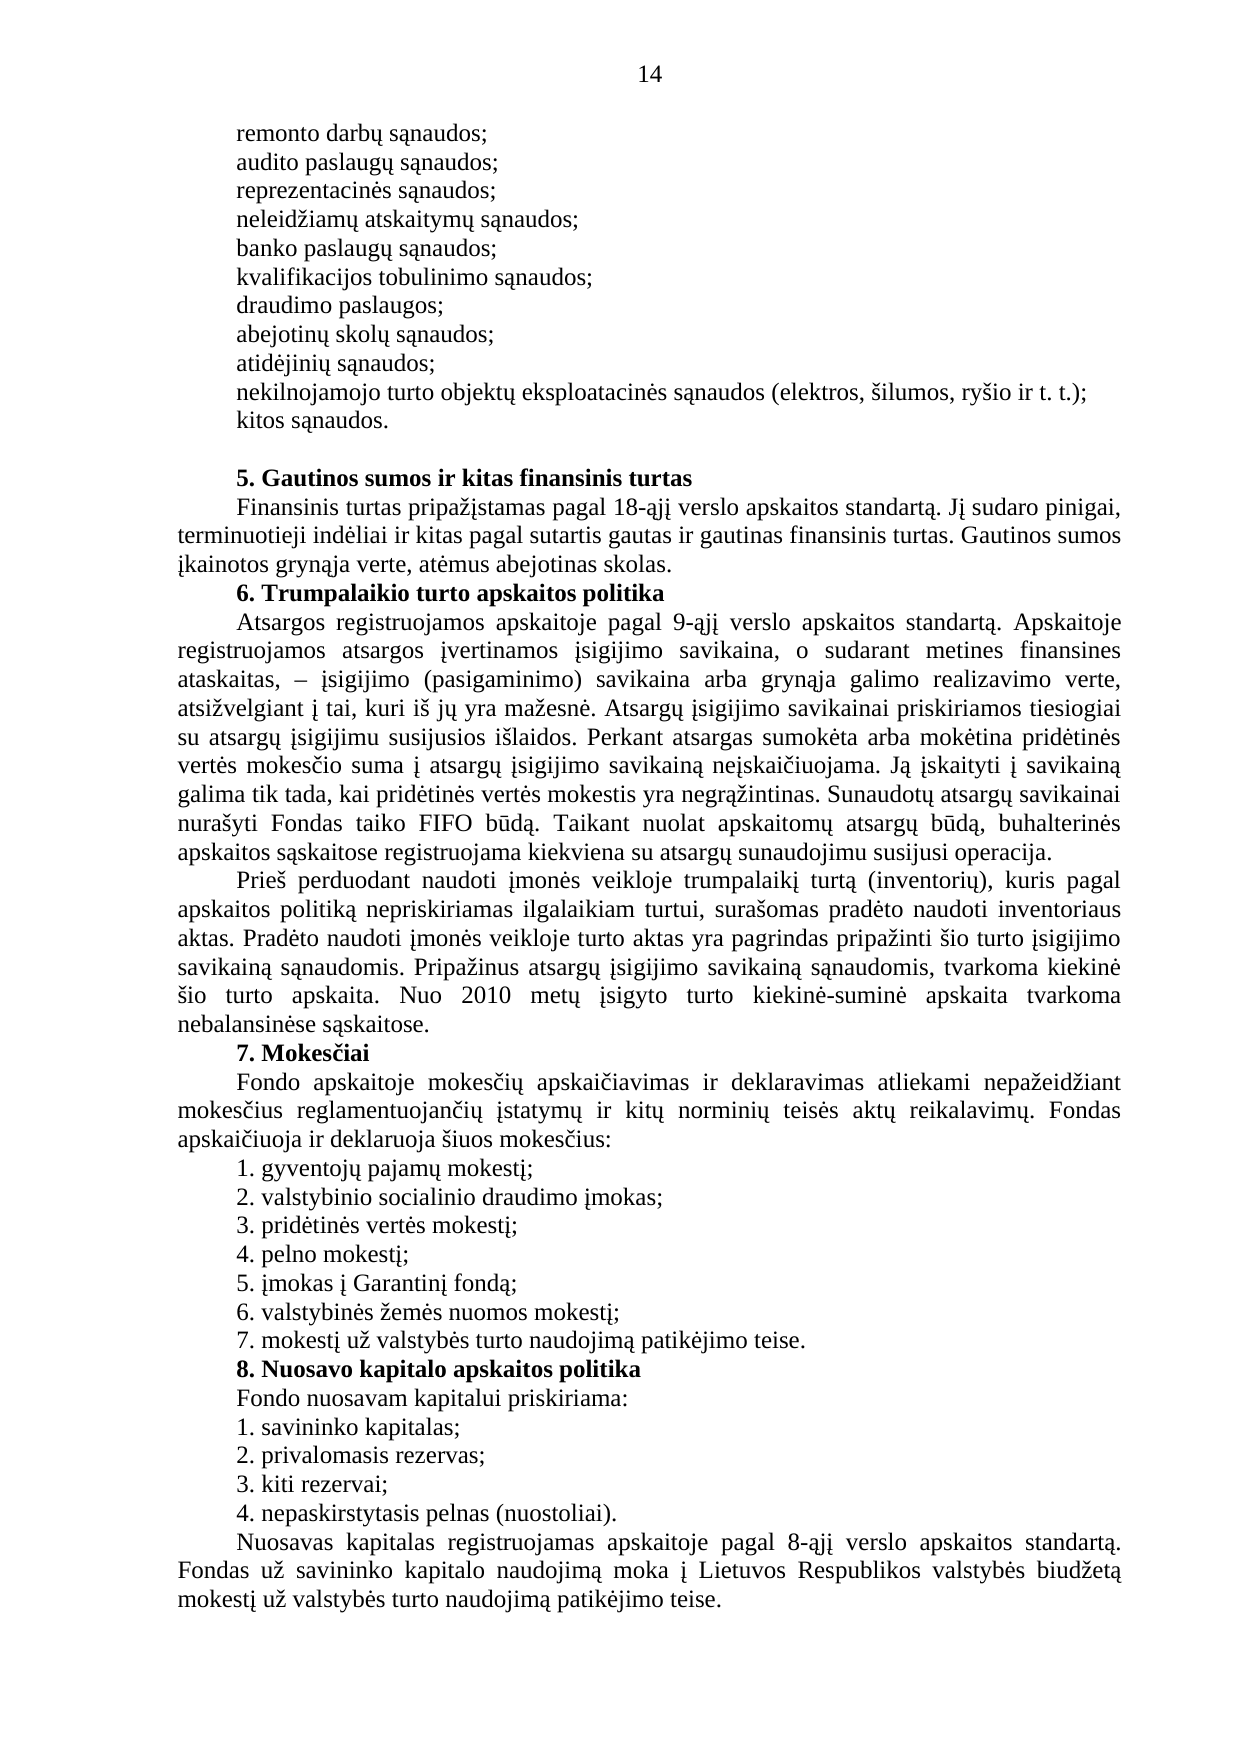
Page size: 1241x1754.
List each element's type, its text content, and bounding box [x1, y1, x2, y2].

text Finansinis turtas pripažįstamas pagal 18-ąjį verslo apskaitos standartą. Jį sudaro pinigai, terminuotieji indėliai ir kitas pagal sutartis gautas ir gautinas finansinis turtas. Gautinos sumos įkainotos grynąja verte, atėmus abejotinas skolas. [177, 492, 1122, 578]
text 6. valstybinės žemės nuomos mokestį; [177, 1297, 1122, 1326]
text banko paslaugų sąnaudos; [177, 233, 1122, 262]
text neleidžiamų atskaitymų sąnaudos; [177, 204, 1122, 233]
text 3. pridėtinės vertės mokestį; [177, 1211, 1122, 1239]
text kitos sąnaudos. [177, 406, 1122, 434]
text 6. Trumpalaikio turto apskaitos politika [177, 578, 1122, 607]
text Atsargos registruojamos apskaitoje pagal 9-ąjį verslo apskaitos standartą. Apskaitoje registruojamos atsargos įvertinamos įsigijimo savikaina, o sudarant metines finansines ataskaitas, – įsigijimo (pasigaminimo) savikaina arba grynąja galimo realizavimo verte, atsižvelgiant į tai, kuri iš jų yra mažesnė. Atsargų įsigijimo savikainai priskiriamos tiesiogiai su atsargų įsigijimu susijusios išlaidos. Perkant atsargas sumokėta arba mokėtina pridėtinės vertės mokesčio suma į atsargų įsigijimo savikainą neįskaičiuojama. Ją įskaityti į savikainą galima tik tada, kai pridėtinės vertės mokestis yra negrąžintinas. Sunaudotų atsargų savikainai nurašyti Fondas taiko FIFO būdą. Taikant nuolat apskaitomų atsargų būdą, buhalterinės apskaitos sąskaitose registruojama kiekviena su atsargų sunaudojimu susijusi operacija. [177, 607, 1122, 866]
text 1. gyventojų pajamų mokestį; [177, 1153, 1122, 1182]
text 1. savininko kapitalas; [177, 1412, 1122, 1441]
text 8. Nuosavo kapitalo apskaitos politika [177, 1354, 1122, 1383]
text draudimo paslaugos; [177, 291, 1122, 319]
text Fondo apskaitoje mokesčių apskaičiavimas ir deklaravimas atliekami nepažeidžiant mokesčius reglamentuojančių įstatymų ir kitų norminių teisės aktų reikalavimų. Fondas apskaičiuoja ir deklaruoja šiuos mokesčius: [177, 1067, 1122, 1153]
text 3. kiti rezervai; [177, 1469, 1122, 1498]
text nekilnojamojo turto objektų eksploatacinės sąnaudos (elektros, šilumos, ryšio ir t. t.); [177, 377, 1122, 406]
text reprezentacinės sąnaudos; [177, 176, 1122, 204]
text 2. valstybinio socialinio draudimo įmokas; [177, 1182, 1122, 1211]
text abejotinų skolų sąnaudos; [177, 319, 1122, 348]
text remonto darbų sąnaudos; [177, 118, 1122, 147]
text atidėjinių sąnaudos; [177, 348, 1122, 377]
text Prieš perduodant naudoti įmonės veikloje trumpalaikį turtą (inventorių), kuris pagal apskaitos politiką nepriskiriamas ilgalaikiam turtui, surašomas pradėto naudoti inventoriaus aktas. Pradėto naudoti įmonės veikloje turto aktas yra pagrindas pripažinti šio turto įsigijimo savikainą sąnaudomis. Pripažinus atsargų įsigijimo savikainą sąnaudomis, tvarkoma kiekinė šio turto apskaita. Nuo 2010 metų įsigyto turto kiekinė-suminė apskaita tvarkoma nebalansinėse sąskaitose. [177, 866, 1122, 1038]
text audito paslaugų sąnaudos; [177, 147, 1122, 176]
text 5. Gautinos sumos ir kitas finansinis turtas [177, 463, 1122, 492]
text Nuosavas kapitalas registruojamas apskaitoje pagal 8-ąjį verslo apskaitos standartą. Fondas už savininko kapitalo naudojimą moka į Lietuvos Respublikos valstybės biudžetą mokestį už valstybės turto naudojimą patikėjimo teise. [177, 1527, 1122, 1613]
text 4. pelno mokestį; [177, 1239, 1122, 1268]
text 7. mokestį už valstybės turto naudojimą patikėjimo teise. [177, 1326, 1122, 1354]
text 5. įmokas į Garantinį fondą; [177, 1268, 1122, 1297]
text 7. Mokesčiai [177, 1038, 1122, 1067]
text kvalifikacijos tobulinimo sąnaudos; [177, 262, 1122, 291]
text Fondo nuosavam kapitalui priskiriama: [177, 1383, 1122, 1412]
text 4. nepaskirstytasis pelnas (nuostoliai). [177, 1498, 1122, 1527]
text 2. privalomasis rezervas; [177, 1441, 1122, 1469]
